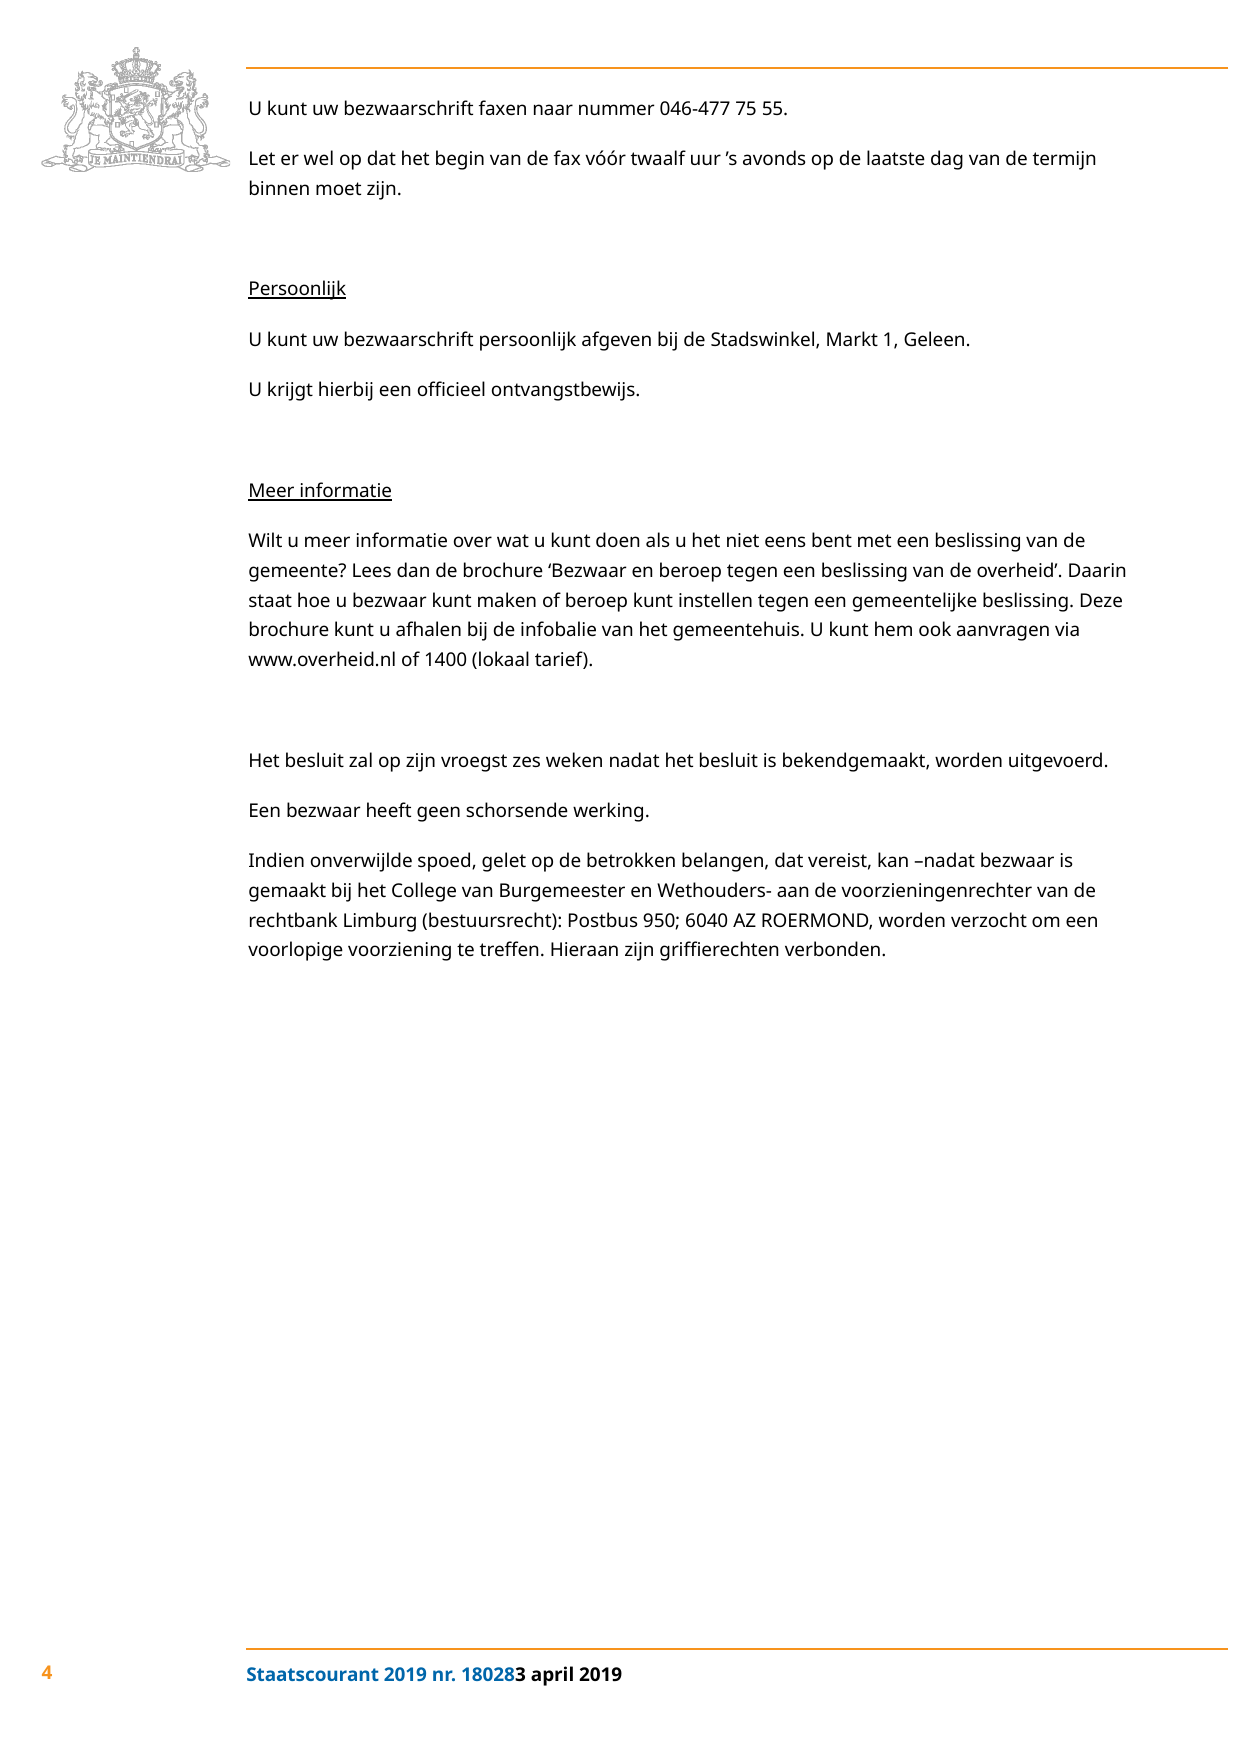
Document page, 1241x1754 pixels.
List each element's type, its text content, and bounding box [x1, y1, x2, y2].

text Een bezwaar heeft geen schorsende werking. [248, 797, 1152, 823]
text Persoonlijk [248, 276, 1152, 301]
text Het besluit zal op zijn vroegst zes weken nadat het besluit is bekendgemaakt, worden uitgevoerd. [248, 747, 1152, 773]
picture [41, 47, 231, 172]
text Wilt u meer informatie over wat u kunt doen als u het niet eens bent met een beslissing van de gemeente? Lees dan de brochure ‘Bezwaar en beroep tegen een beslissing van de overheid’. Daarin staat hoe u bezwaar kunt maken of beroep kunt instellen tegen een gemeentelijke beslissing. Deze brochure kunt u afhalen bij de infobalie van het gemeentehuis. U kunt hem ook aanvragen via www.overheid.nl of 1400 (lokaal tarief). [248, 528, 1152, 672]
text U krijgt hierbij een officieel ontvangstbewijs. [248, 376, 1152, 402]
text U kunt uw bezwaarschrift faxen naar nummer 046-477 75 55. [248, 95, 1152, 121]
text Indien onverwijlde spoed, gelet op de betrokken belangen, dat vereist, kan –nadat bezwaar is gemaakt bij het College van Burgemeester en Wethouders- aan de voorzieningenrechter van de rechtbank Limburg (bestuursrecht): Postbus 950; 6040 AZ ROERMOND, worden verzocht om een voorlopige voorziening te treffen. Hieraan zijn griffierechten verbonden. [248, 848, 1152, 962]
text Meer informatie [248, 477, 1152, 503]
text Let er wel op dat het begin van de fax vóór twaalf uur ’s avonds op de laatste dag van de termijn binnen moet zijn. [248, 145, 1152, 201]
text U kunt uw bezwaarschrift persoonlijk afgeven bij de Stadswinkel, Markt 1, Geleen. [248, 326, 1152, 352]
